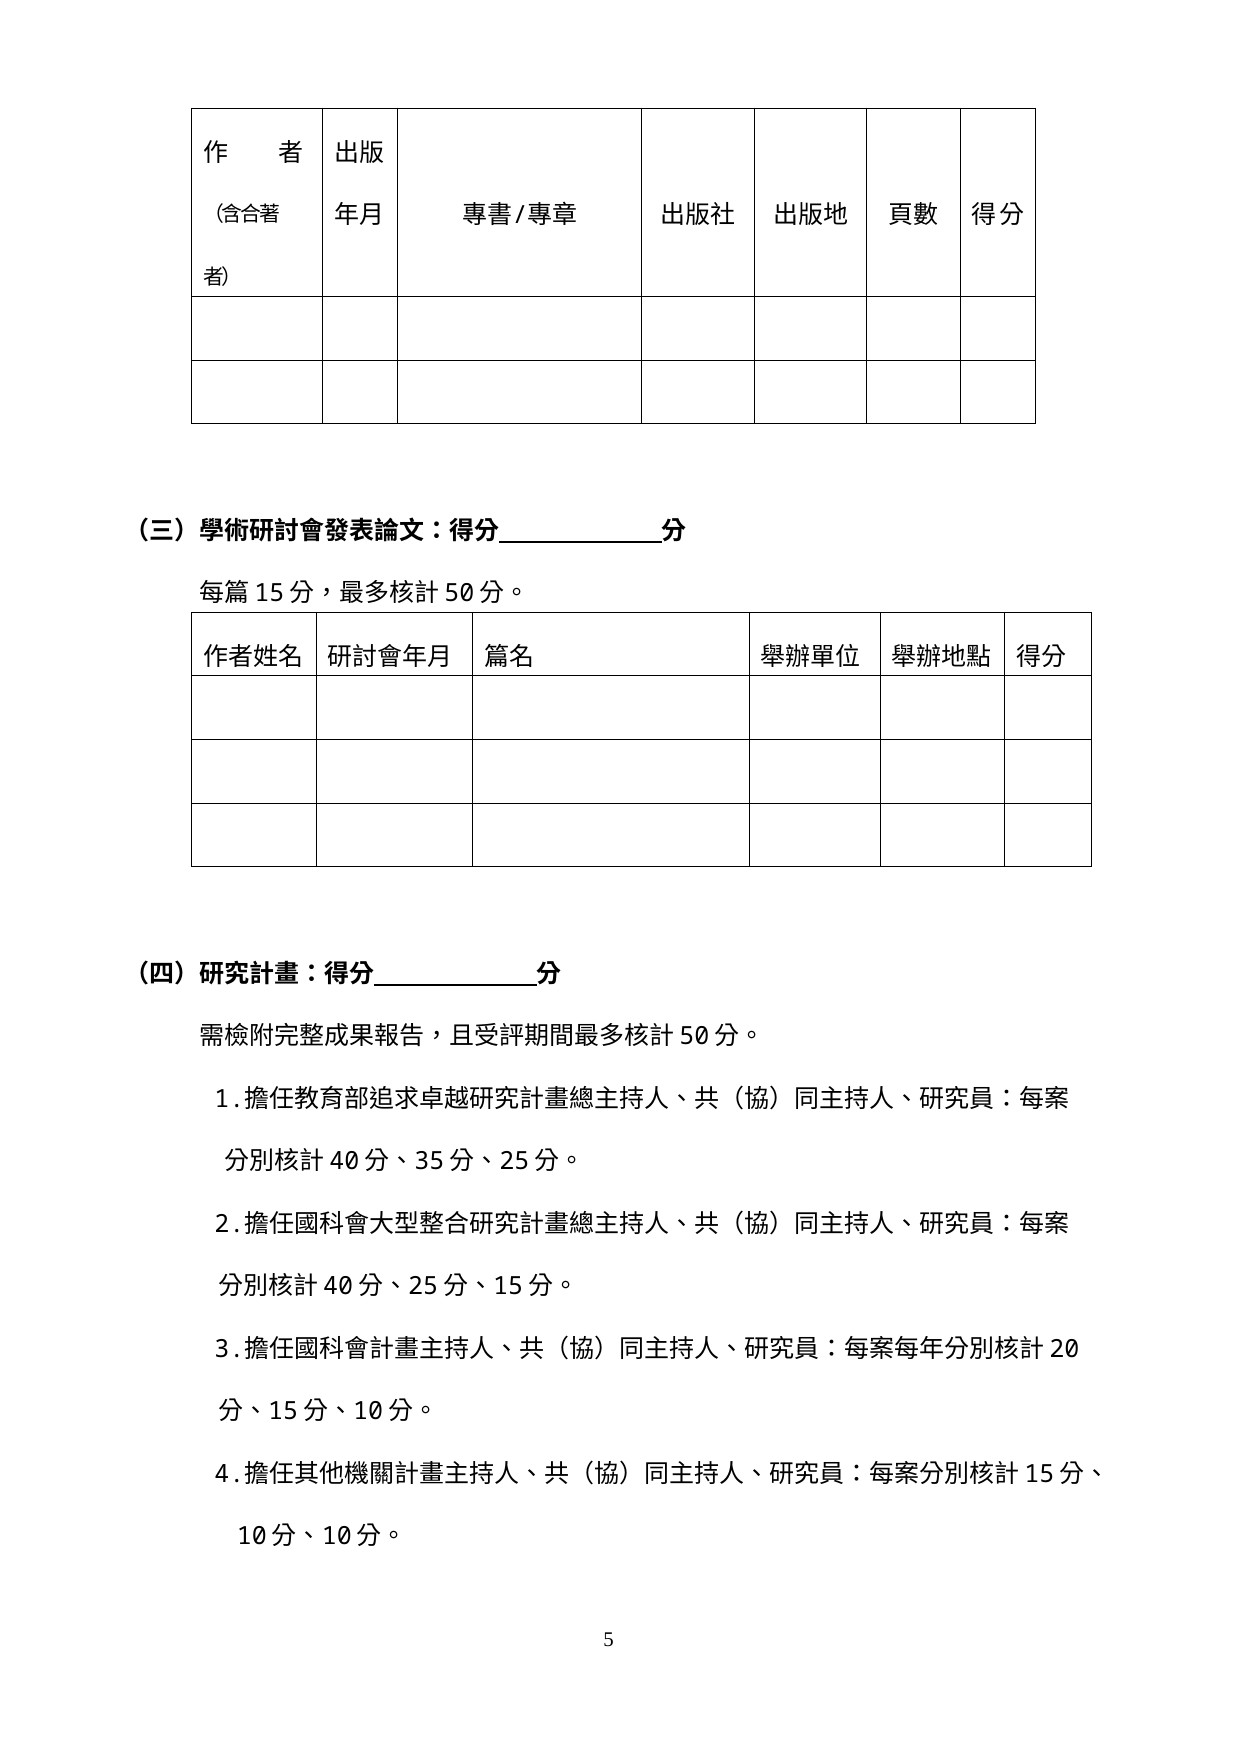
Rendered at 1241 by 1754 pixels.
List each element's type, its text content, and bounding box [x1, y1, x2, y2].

table_cell [961, 361, 1035, 423]
table_cell [398, 297, 641, 360]
table_cell [398, 361, 641, 423]
table_cell [755, 297, 866, 360]
text 需檢附完整成果報告，且受評期間最多核計50分。 [124, 992, 1092, 1054]
table_cell [881, 676, 1004, 739]
table_header 舉辦單位 [750, 613, 880, 675]
table_cell [317, 676, 472, 739]
table_cell [642, 361, 754, 423]
table_cell [192, 297, 322, 360]
table_header 得分 [961, 109, 1035, 296]
table_cell [1005, 804, 1091, 866]
table_cell [1005, 676, 1091, 739]
text 4.擔任其他機關計畫主持人、共（協）同主持人、研究員：每案分別核計15分、10分、10分。 [124, 1429, 1092, 1554]
table_cell [192, 804, 316, 866]
table_cell [881, 804, 1004, 866]
table_cell [473, 804, 749, 866]
table_cell [750, 804, 880, 866]
table_cell [317, 804, 472, 866]
table_header 舉辦地點 [881, 613, 1004, 675]
table_header 出版地 [755, 109, 866, 296]
table_cell [317, 740, 472, 802]
table_cell [881, 740, 1004, 802]
table_cell [192, 740, 316, 802]
table_header 作 者 （含合著者） [192, 109, 322, 296]
table_cell [961, 297, 1035, 360]
text 1.擔任教育部追求卓越研究計畫總主持人、共（協）同主持人、研究員：每案分別核計40分、35分、25分。 [124, 1054, 1092, 1179]
table_header 研討會年月 [317, 613, 472, 675]
table_cell [867, 361, 960, 423]
table_header 出版年月 [323, 109, 397, 296]
table_header 得分 [1005, 613, 1091, 675]
table_cell [473, 676, 749, 739]
table_cell [192, 676, 316, 739]
table_cell [192, 361, 322, 423]
text 3.擔任國科會計畫主持人、共（協）同主持人、研究員：每案每年分別核計20分、15分、10分。 [124, 1304, 1092, 1429]
table_cell [755, 361, 866, 423]
table_cell [473, 740, 749, 802]
table_cell [1005, 740, 1091, 802]
text （三）學術研討會發表論文：得分 分 [124, 487, 1092, 549]
table_header 頁數 [867, 109, 960, 296]
table_cell [642, 297, 754, 360]
table_cell [750, 676, 880, 739]
table_cell [323, 361, 397, 423]
text 每篇15分，最多核計50分。 [124, 549, 1092, 612]
table_cell [323, 297, 397, 360]
table_header 篇名 [473, 613, 749, 675]
table_cell [750, 740, 880, 802]
text （四）研究計畫：得分 分 [124, 929, 1092, 992]
table_cell [867, 297, 960, 360]
table_header 出版社 [642, 109, 754, 296]
table_header 專書/專章 [398, 109, 641, 296]
table_header 作者姓名 [192, 613, 316, 675]
text 2.擔任國科會大型整合研究計畫總主持人、共（協）同主持人、研究員：每案分別核計40分、25分、15分。 [124, 1179, 1092, 1304]
